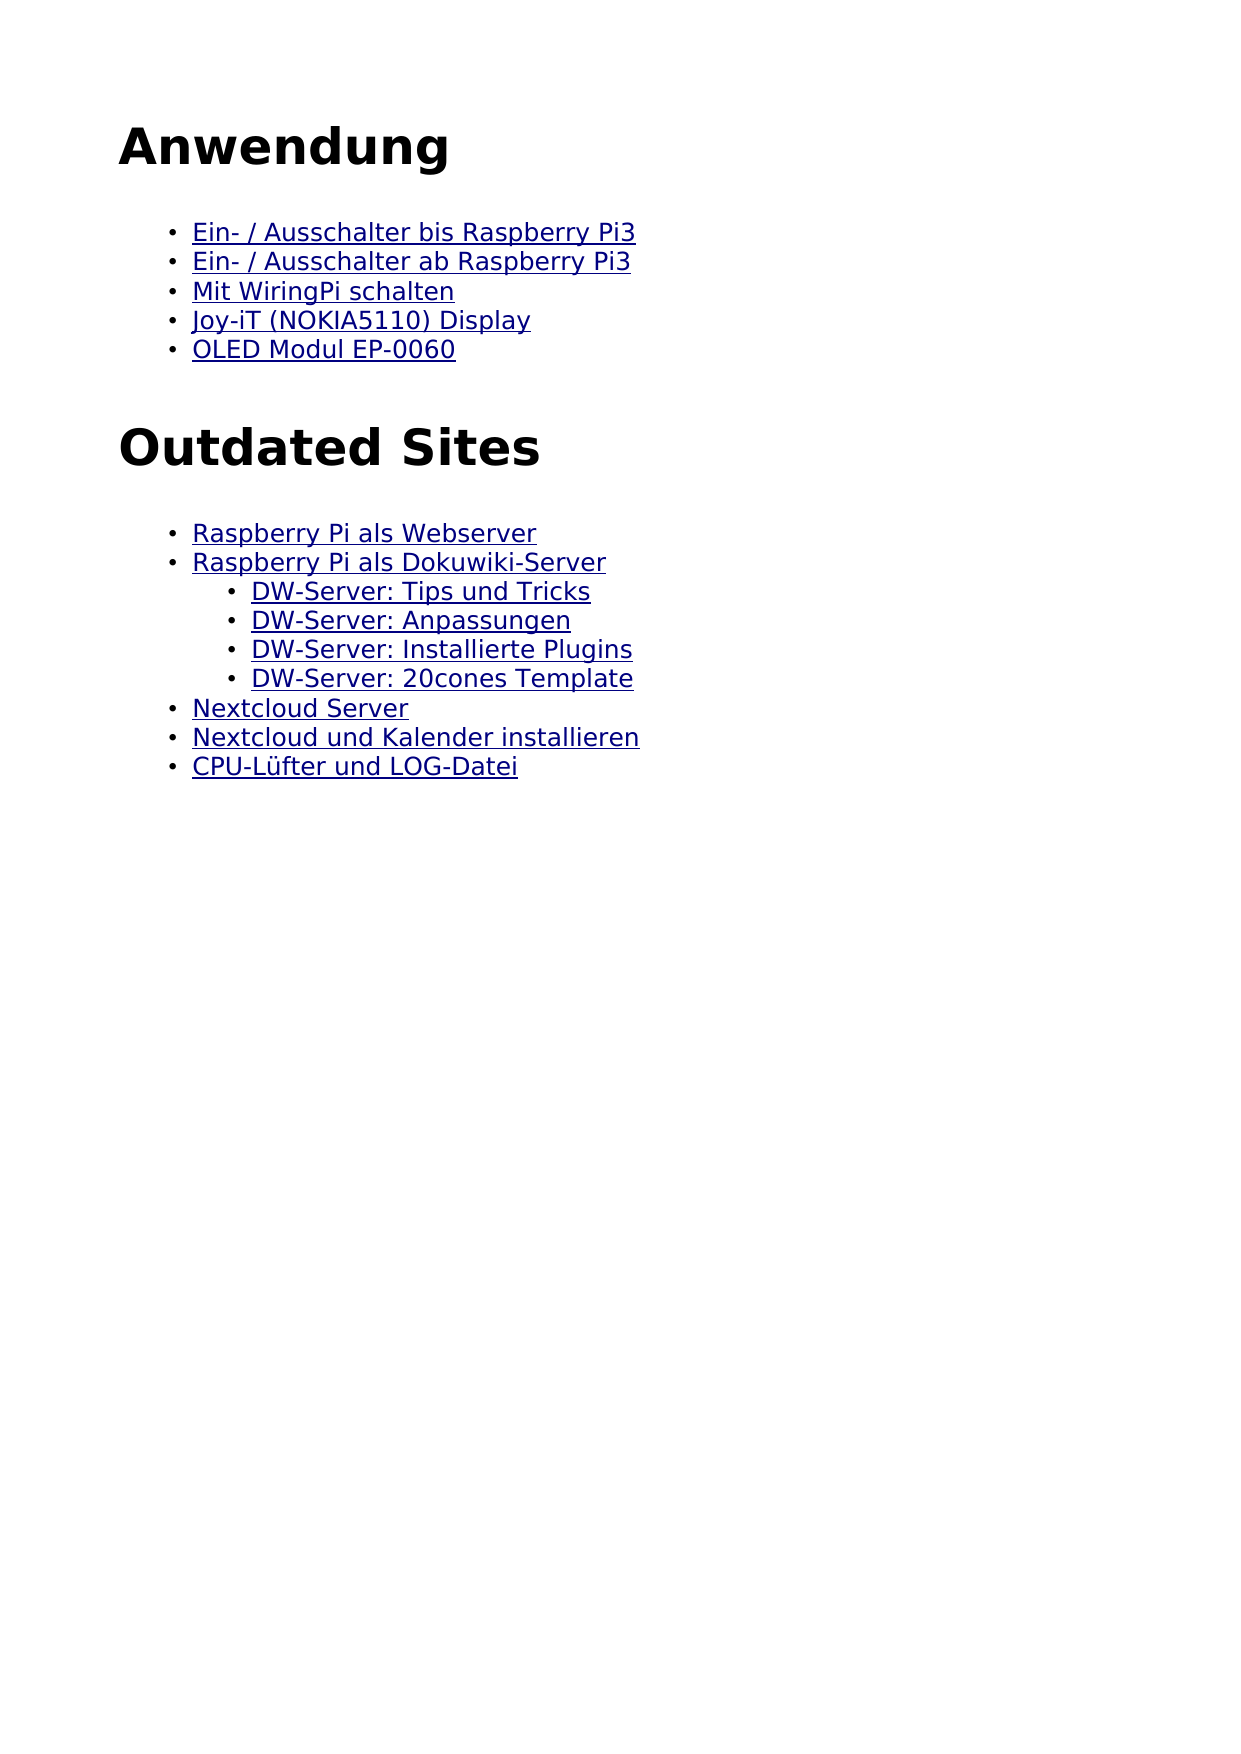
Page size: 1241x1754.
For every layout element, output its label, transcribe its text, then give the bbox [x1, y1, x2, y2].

list DW-Server: Installierte Plugins [236, 636, 1122, 665]
list Raspberry Pi als Dokuwiki-Server [177, 548, 1122, 577]
subtitle Anwendung [118, 118, 1122, 176]
list DW-Server: Anpassungen [236, 606, 1122, 636]
list Mit WiringPi schalten [177, 277, 1122, 306]
list OLED Modul EP-0060 [177, 335, 1122, 364]
list Ein- / Ausschalter ab Raspberry Pi3 [177, 247, 1122, 277]
list Joy-iT (NOKIA5110) Display [177, 306, 1122, 335]
list Ein- / Ausschalter bis Raspberry Pi3 [177, 218, 1122, 247]
list Nextcloud und Kalender installieren [177, 723, 1122, 752]
list DW-Server: Tips und Tricks [236, 577, 1122, 606]
list Raspberry Pi als Webserver [177, 519, 1122, 548]
list DW-Server: 20cones Template [236, 665, 1122, 694]
list Nextcloud Server [177, 694, 1122, 723]
list CPU-Lüfter und LOG-Datei [177, 752, 1122, 781]
subtitle Outdated Sites [118, 419, 1122, 477]
